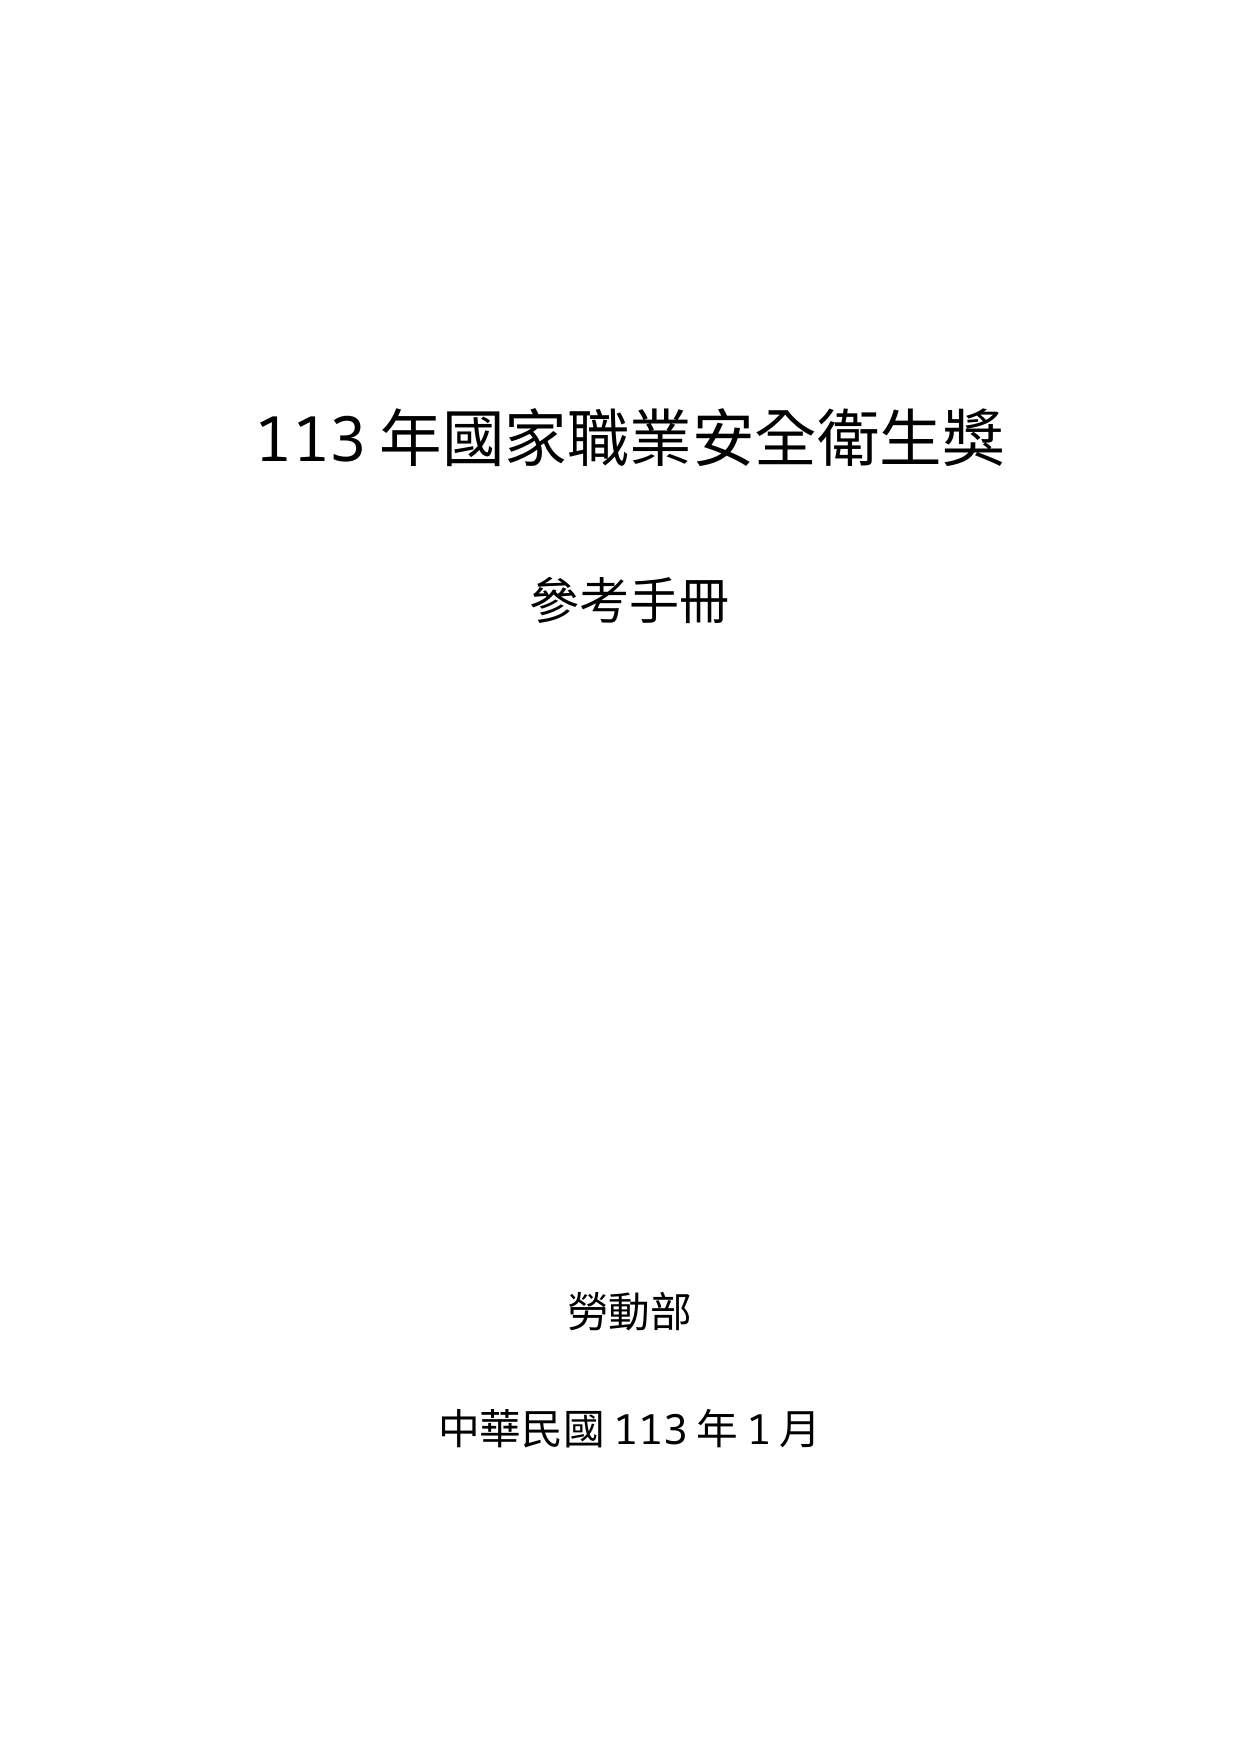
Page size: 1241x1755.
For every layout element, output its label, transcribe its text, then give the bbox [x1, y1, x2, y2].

text 113年國家職業安全衛生獎 [137, 388, 1122, 479]
text 勞動部 [137, 1279, 1122, 1339]
text 中華民國113年1月 [137, 1396, 1122, 1457]
text 參考手冊 [137, 579, 1122, 629]
